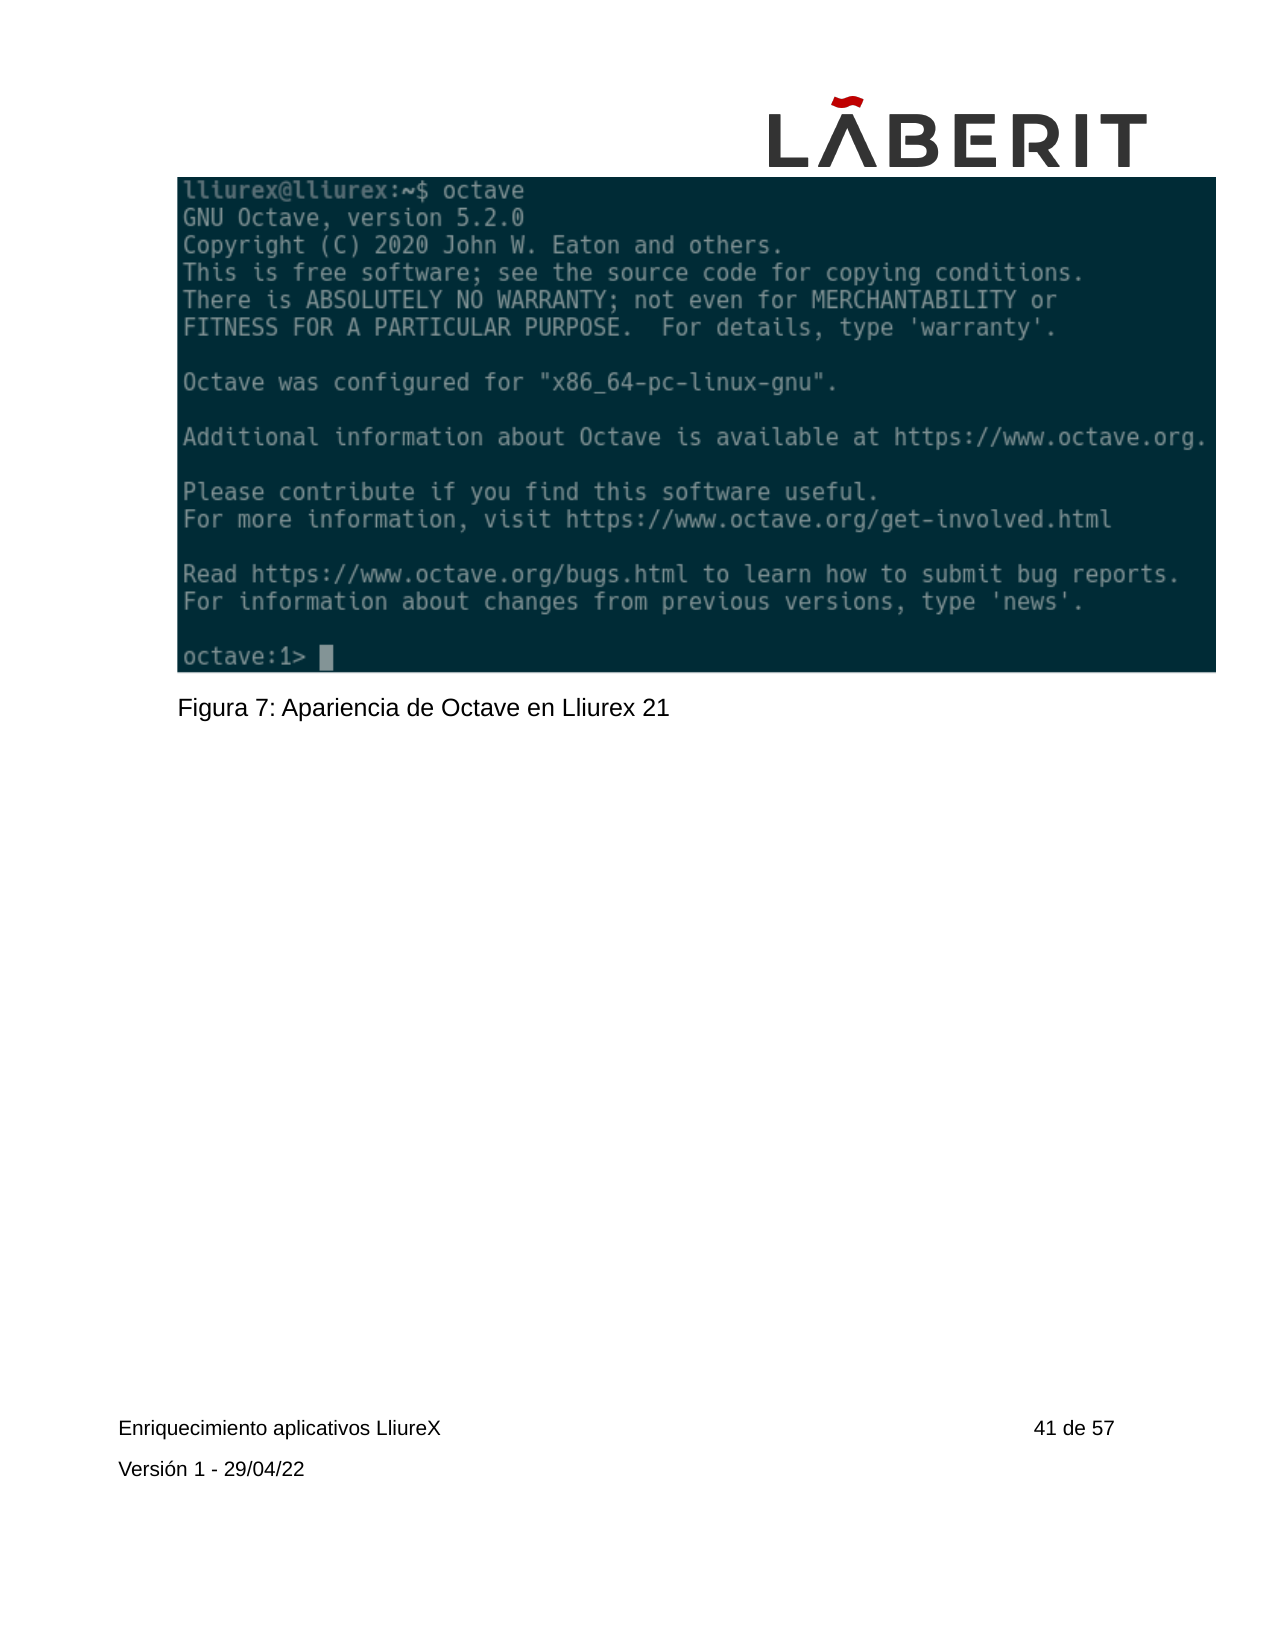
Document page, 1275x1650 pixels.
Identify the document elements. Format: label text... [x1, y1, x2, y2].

picture [198, 596, 208, 609]
picture [417, 235, 427, 253]
text Figura 7: Apariencia de Octave en Lliurex 21 [118, 692, 1157, 721]
picture [268, 290, 277, 308]
picture [349, 377, 359, 390]
picture [540, 596, 550, 614]
picture [1075, 569, 1083, 582]
picture [485, 240, 495, 253]
picture [308, 487, 318, 500]
picture [255, 427, 263, 445]
picture [636, 432, 646, 445]
picture [1128, 432, 1139, 445]
picture [788, 295, 796, 308]
picture [731, 487, 742, 500]
picture [431, 596, 441, 609]
picture [485, 208, 495, 226]
picture [183, 263, 208, 280]
picture [293, 651, 305, 663]
picture [787, 318, 796, 335]
picture [745, 267, 756, 281]
picture [458, 267, 469, 281]
picture [212, 373, 222, 390]
picture [855, 432, 865, 445]
picture [431, 213, 441, 226]
picture [732, 377, 741, 390]
picture [378, 213, 386, 226]
picture [445, 482, 454, 500]
picture [649, 432, 660, 445]
picture [253, 377, 264, 390]
picture [444, 514, 454, 527]
picture [718, 236, 728, 253]
picture [991, 564, 1001, 582]
picture [937, 569, 947, 582]
picture [501, 510, 509, 527]
picture [253, 318, 263, 335]
picture [909, 510, 919, 527]
picture [306, 290, 333, 308]
picture [773, 514, 783, 527]
picture [951, 290, 960, 308]
picture [554, 564, 564, 584]
picture [444, 318, 454, 335]
picture [239, 208, 250, 226]
picture [773, 377, 783, 395]
picture [964, 290, 975, 308]
picture [542, 487, 550, 500]
picture [622, 267, 632, 281]
picture [841, 318, 850, 335]
picture [950, 564, 975, 582]
picture [212, 240, 222, 258]
picture [786, 596, 796, 609]
picture [198, 651, 208, 664]
picture [511, 235, 524, 253]
picture [1101, 510, 1110, 527]
picture [361, 185, 374, 198]
picture [294, 432, 304, 445]
picture [567, 564, 578, 582]
picture [718, 267, 728, 281]
picture [363, 427, 372, 445]
picture [390, 213, 400, 226]
picture [568, 596, 577, 609]
picture [335, 564, 345, 583]
picture [364, 514, 372, 527]
picture [526, 318, 537, 335]
picture [309, 510, 318, 527]
picture [294, 318, 305, 335]
picture [554, 428, 564, 445]
picture [226, 318, 236, 335]
picture [978, 514, 988, 527]
picture [227, 427, 236, 445]
picture [800, 487, 810, 500]
picture [609, 569, 618, 582]
picture [185, 564, 196, 582]
picture [1101, 569, 1111, 587]
picture [376, 373, 386, 390]
picture [444, 565, 454, 582]
picture [1060, 432, 1070, 445]
picture [197, 181, 208, 198]
picture [896, 290, 920, 308]
picture [691, 432, 700, 445]
picture [1019, 564, 1029, 582]
picture [595, 240, 605, 253]
picture [268, 514, 277, 527]
picture [280, 565, 290, 582]
picture [827, 432, 838, 445]
picture [444, 185, 454, 198]
picture [458, 432, 468, 445]
picture [390, 263, 399, 280]
picture [950, 432, 960, 445]
picture [280, 236, 290, 253]
picture [841, 569, 866, 582]
picture [868, 427, 878, 445]
picture [280, 213, 290, 226]
picture [704, 267, 714, 281]
picture [321, 267, 332, 281]
picture [322, 181, 332, 198]
picture [183, 208, 208, 226]
picture [567, 510, 577, 527]
picture [609, 427, 618, 445]
picture [649, 565, 659, 582]
picture [485, 596, 495, 609]
picture [964, 514, 974, 527]
picture [882, 565, 892, 582]
picture [472, 181, 481, 198]
picture [212, 427, 222, 445]
picture [678, 427, 687, 445]
picture [499, 185, 509, 198]
picture [226, 564, 236, 582]
picture [212, 208, 222, 226]
picture [554, 318, 592, 335]
picture [731, 263, 741, 281]
picture [608, 514, 619, 532]
picture [226, 651, 236, 664]
picture [255, 236, 263, 253]
picture [296, 596, 331, 609]
picture [1005, 263, 1014, 281]
picture [827, 267, 837, 281]
picture [513, 185, 523, 198]
picture [184, 181, 195, 198]
picture [335, 185, 345, 198]
picture [281, 295, 290, 308]
picture [636, 295, 646, 308]
picture [731, 514, 742, 527]
picture [608, 482, 618, 500]
picture [417, 592, 428, 609]
picture [610, 596, 618, 609]
picture [419, 510, 427, 527]
picture [843, 592, 851, 609]
picture [950, 596, 960, 614]
picture [855, 290, 864, 308]
picture [185, 235, 195, 253]
picture [663, 377, 673, 390]
picture [554, 377, 564, 390]
picture [376, 487, 386, 500]
picture [677, 322, 687, 335]
picture [786, 487, 796, 500]
picture [350, 482, 359, 500]
picture [964, 267, 974, 280]
picture [624, 487, 632, 500]
picture [376, 596, 386, 609]
picture [800, 427, 811, 445]
picture [416, 267, 441, 281]
picture [513, 427, 523, 445]
picture [609, 267, 618, 281]
picture [321, 514, 331, 527]
picture [486, 373, 495, 390]
picture [827, 596, 837, 609]
picture [349, 185, 359, 198]
picture [786, 514, 796, 527]
picture [1060, 267, 1070, 281]
picture [444, 235, 453, 253]
picture [827, 564, 837, 582]
picture [731, 322, 742, 335]
picture [663, 267, 673, 281]
picture [308, 427, 318, 445]
picture [827, 482, 837, 500]
picture [308, 213, 318, 226]
picture [868, 268, 878, 285]
picture [1142, 565, 1151, 582]
picture [431, 428, 441, 445]
picture [663, 236, 673, 253]
picture [759, 240, 769, 253]
picture [252, 185, 264, 198]
picture [255, 263, 263, 281]
picture [621, 373, 633, 390]
picture [526, 432, 536, 445]
picture [841, 487, 851, 500]
picture [432, 482, 441, 500]
picture [979, 564, 988, 582]
picture [690, 295, 701, 308]
picture [335, 377, 345, 390]
picture [745, 432, 755, 445]
picture [540, 432, 550, 445]
picture [937, 432, 947, 449]
picture [402, 188, 415, 194]
picture [335, 267, 346, 281]
picture [390, 482, 399, 500]
picture [185, 592, 195, 609]
picture [772, 295, 783, 308]
picture [337, 487, 345, 500]
picture [431, 318, 441, 335]
picture [183, 290, 208, 308]
picture [417, 569, 427, 582]
picture [773, 263, 782, 280]
picture [896, 569, 906, 582]
picture [362, 213, 373, 226]
picture [622, 514, 632, 527]
picture [896, 427, 906, 445]
picture [1005, 318, 1015, 335]
picture [363, 267, 372, 281]
picture [636, 267, 646, 281]
picture [718, 318, 728, 335]
picture [923, 592, 932, 609]
picture [554, 487, 564, 500]
picture [417, 377, 427, 390]
picture [800, 596, 810, 609]
picture [745, 377, 755, 390]
picture [595, 482, 604, 500]
picture [662, 569, 675, 582]
picture [198, 514, 208, 527]
picture [458, 569, 468, 582]
picture [362, 482, 373, 500]
picture [841, 267, 851, 281]
picture [1073, 432, 1083, 445]
picture [239, 318, 249, 335]
picture [704, 295, 714, 308]
picture [485, 569, 496, 582]
picture [349, 213, 359, 226]
picture [253, 651, 264, 664]
picture [706, 373, 714, 390]
picture [226, 240, 237, 258]
picture [567, 263, 577, 280]
picture [595, 510, 604, 527]
picture [226, 377, 236, 390]
picture [663, 510, 673, 529]
picture [513, 514, 523, 527]
picture [376, 267, 386, 281]
picture [774, 318, 782, 335]
picture [267, 240, 277, 258]
picture [308, 377, 318, 390]
picture [403, 510, 413, 527]
picture [403, 377, 413, 395]
picture [769, 96, 1147, 167]
picture [1129, 569, 1138, 582]
picture [868, 322, 878, 340]
picture [636, 564, 646, 582]
picture [952, 322, 960, 335]
picture [294, 569, 304, 587]
picture [718, 432, 728, 445]
picture [663, 487, 673, 500]
picture [720, 592, 728, 609]
picture [923, 427, 933, 445]
picture [417, 213, 427, 226]
picture [375, 514, 387, 527]
picture [458, 290, 483, 308]
picture [993, 263, 1001, 281]
picture [812, 290, 837, 308]
picture [1183, 432, 1193, 450]
picture [608, 240, 618, 253]
picture [526, 267, 537, 281]
picture [1032, 569, 1042, 582]
picture [978, 427, 987, 446]
picture [855, 482, 864, 500]
picture [1087, 427, 1097, 445]
picture [773, 427, 782, 445]
picture [800, 322, 810, 335]
picture [1032, 295, 1042, 308]
picture [1046, 267, 1056, 280]
picture [855, 514, 865, 532]
picture [280, 514, 291, 527]
picture [636, 240, 646, 253]
picture [567, 373, 577, 390]
picture [239, 427, 249, 445]
picture [267, 181, 292, 201]
picture [458, 208, 468, 226]
picture [827, 514, 837, 527]
picture [773, 569, 783, 582]
picture [349, 564, 359, 584]
picture [513, 569, 523, 582]
picture [472, 318, 511, 335]
picture [663, 596, 673, 614]
picture [238, 514, 263, 527]
picture [335, 235, 345, 253]
picture [542, 373, 549, 379]
picture [842, 514, 851, 527]
picture [279, 377, 304, 390]
picture [240, 185, 249, 198]
picture [608, 372, 618, 390]
picture [267, 592, 276, 609]
picture [335, 510, 345, 527]
picture [321, 482, 331, 500]
picture [580, 427, 592, 445]
picture [498, 290, 578, 308]
picture [690, 240, 701, 253]
picture [855, 596, 865, 609]
picture [458, 373, 468, 390]
picture [950, 514, 960, 527]
picture [390, 235, 400, 253]
picture [527, 482, 536, 500]
picture [226, 185, 236, 198]
picture [294, 213, 304, 226]
picture [1047, 295, 1056, 308]
picture [177, 645, 1216, 674]
picture [241, 240, 249, 253]
picture [622, 596, 632, 609]
picture [349, 432, 359, 445]
picture [1019, 322, 1029, 340]
picture [390, 514, 400, 527]
picture [376, 318, 387, 335]
picture [540, 510, 550, 527]
picture [800, 377, 810, 390]
picture [351, 592, 359, 609]
picture [1170, 432, 1179, 445]
picture [567, 240, 577, 253]
picture [884, 263, 892, 281]
picture [528, 569, 536, 582]
picture [909, 427, 919, 445]
picture [335, 290, 345, 308]
picture [403, 235, 413, 253]
picture [198, 569, 209, 582]
picture [514, 377, 523, 390]
picture [786, 432, 796, 445]
picture [280, 487, 290, 500]
picture [499, 267, 509, 281]
picture [704, 596, 714, 609]
picture [788, 569, 796, 582]
picture [938, 510, 946, 527]
picture [554, 263, 563, 281]
picture [499, 432, 509, 445]
picture [704, 565, 714, 582]
picture [692, 322, 700, 335]
picture [677, 267, 687, 281]
picture [759, 487, 769, 500]
picture [389, 290, 413, 308]
picture [199, 482, 208, 500]
picture [212, 295, 223, 308]
picture [472, 569, 482, 582]
picture [841, 290, 852, 308]
picture [446, 267, 454, 280]
picture [923, 569, 933, 582]
picture [183, 427, 196, 445]
picture [759, 596, 769, 609]
picture [253, 564, 263, 582]
picture [747, 240, 755, 253]
picture [1114, 432, 1124, 445]
picture [472, 236, 482, 253]
picture [185, 318, 195, 335]
picture [595, 318, 605, 335]
picture [990, 290, 1016, 308]
picture [814, 427, 823, 445]
picture [1073, 510, 1083, 527]
picture [1003, 432, 1044, 445]
picture [896, 514, 906, 527]
picture [801, 267, 810, 280]
picture [882, 322, 893, 335]
picture [663, 290, 673, 308]
picture [294, 487, 304, 500]
picture [978, 290, 987, 308]
picture [526, 596, 536, 609]
picture [353, 236, 357, 257]
picture [211, 318, 223, 335]
picture [1086, 514, 1098, 527]
picture [978, 322, 988, 335]
picture [376, 185, 386, 198]
picture [185, 482, 195, 500]
picture [227, 295, 236, 308]
picture [745, 514, 755, 527]
picture [335, 592, 344, 609]
picture [198, 240, 208, 253]
picture [991, 322, 1001, 335]
picture [691, 372, 700, 390]
picture [485, 487, 495, 500]
picture [308, 569, 318, 582]
picture [732, 295, 741, 308]
picture [293, 181, 304, 198]
picture [403, 487, 414, 500]
picture [376, 235, 386, 253]
picture [212, 569, 222, 582]
picture [649, 295, 659, 308]
picture [472, 432, 482, 445]
picture [677, 564, 687, 582]
picture [295, 263, 304, 280]
picture [855, 267, 865, 285]
picture [513, 208, 523, 226]
picture [239, 295, 250, 308]
picture [759, 322, 769, 335]
picture [513, 267, 523, 281]
picture [581, 373, 591, 390]
picture [855, 322, 865, 340]
picture [675, 514, 716, 527]
picture [239, 651, 249, 664]
picture [554, 596, 564, 609]
picture [965, 322, 974, 335]
picture [323, 236, 328, 257]
picture [1060, 510, 1070, 527]
picture [362, 377, 372, 390]
picture [581, 236, 591, 253]
picture [499, 377, 509, 390]
picture [1114, 569, 1124, 582]
picture [868, 596, 878, 609]
picture [391, 373, 400, 390]
picture [882, 596, 892, 609]
picture [267, 208, 276, 226]
picture [417, 181, 427, 203]
picture [444, 377, 455, 390]
picture [978, 263, 988, 281]
picture [745, 596, 755, 609]
picture [691, 482, 700, 500]
picture [992, 510, 1001, 527]
picture [554, 235, 564, 253]
picture [1005, 596, 1015, 609]
picture [348, 290, 373, 308]
picture [595, 432, 605, 445]
picture [759, 569, 769, 582]
picture [472, 487, 482, 504]
picture [1005, 514, 1015, 527]
picture [528, 510, 536, 527]
picture [444, 596, 454, 609]
picture [649, 377, 660, 395]
picture [280, 432, 290, 445]
picture [185, 510, 195, 527]
picture [199, 318, 208, 335]
picture [964, 596, 974, 609]
picture [921, 322, 934, 335]
picture [417, 290, 428, 308]
picture [746, 564, 755, 582]
picture [309, 267, 318, 280]
picture [800, 569, 810, 582]
picture [212, 487, 222, 500]
picture [540, 569, 550, 587]
picture [307, 181, 318, 198]
picture [950, 267, 960, 281]
picture [882, 514, 892, 532]
picture [704, 236, 714, 253]
picture [815, 596, 824, 609]
picture [731, 432, 742, 445]
picture [868, 290, 893, 308]
picture [747, 487, 755, 500]
picture [253, 596, 263, 609]
picture [1021, 263, 1028, 281]
picture [267, 318, 277, 335]
picture [813, 487, 824, 500]
picture [567, 482, 577, 500]
picture [404, 263, 413, 281]
picture [226, 267, 236, 281]
picture [253, 213, 263, 226]
picture [499, 487, 509, 500]
picture [595, 592, 605, 609]
picture [718, 295, 728, 308]
picture [718, 569, 728, 582]
picture [745, 318, 755, 335]
picture [581, 267, 592, 281]
picture [388, 318, 415, 335]
picture [677, 487, 687, 500]
picture [198, 427, 208, 445]
picture [214, 263, 222, 281]
picture [759, 290, 769, 308]
picture [650, 510, 659, 529]
picture [212, 181, 223, 198]
picture [499, 592, 509, 609]
picture [1019, 596, 1056, 609]
picture [267, 267, 277, 281]
picture [391, 432, 427, 445]
picture [635, 596, 647, 609]
picture [896, 267, 906, 280]
picture [678, 596, 687, 609]
picture [991, 427, 1001, 446]
picture [253, 487, 263, 500]
picture [240, 487, 249, 500]
picture [540, 318, 550, 335]
picture [1087, 569, 1098, 582]
picture [1046, 569, 1056, 587]
picture [446, 427, 454, 445]
picture [868, 510, 878, 529]
picture [282, 647, 290, 664]
picture [185, 651, 195, 664]
picture [212, 647, 222, 664]
picture [622, 432, 632, 445]
picture [485, 185, 495, 198]
picture [595, 569, 605, 587]
picture [403, 596, 413, 609]
picture [485, 514, 496, 527]
picture [347, 318, 360, 335]
picture [1019, 510, 1042, 527]
picture [1155, 569, 1165, 582]
picture [376, 432, 386, 445]
picture [458, 185, 468, 198]
picture [608, 318, 618, 335]
picture [513, 596, 523, 609]
picture [581, 569, 591, 582]
picture [704, 482, 729, 500]
picture [581, 510, 591, 527]
picture [239, 377, 250, 390]
picture [1155, 432, 1165, 445]
picture [759, 510, 769, 527]
picture [937, 290, 948, 308]
picture [214, 514, 222, 527]
picture [307, 318, 333, 335]
picture [1032, 267, 1042, 281]
picture [361, 569, 401, 582]
picture [376, 290, 386, 308]
picture [226, 487, 236, 500]
picture [718, 377, 728, 390]
picture [922, 290, 934, 308]
picture [937, 596, 947, 614]
picture [937, 267, 946, 281]
picture [431, 569, 441, 582]
picture [267, 432, 277, 445]
picture [651, 267, 659, 280]
picture [280, 596, 290, 609]
picture [1101, 432, 1111, 445]
picture [294, 236, 304, 253]
picture [458, 240, 468, 253]
picture [731, 240, 742, 253]
picture [786, 377, 796, 390]
picture [416, 318, 428, 335]
picture [663, 318, 674, 335]
picture [337, 427, 345, 445]
picture [690, 596, 701, 609]
picture [349, 514, 359, 527]
picture [430, 290, 442, 308]
picture [405, 213, 413, 226]
picture [937, 322, 947, 335]
picture [362, 596, 372, 609]
picture [184, 373, 208, 390]
picture [786, 267, 796, 281]
picture [241, 592, 249, 609]
picture [800, 514, 811, 527]
picture [458, 592, 468, 609]
picture [267, 565, 276, 582]
picture [580, 290, 606, 308]
picture [649, 240, 659, 253]
picture [636, 487, 646, 500]
picture [909, 267, 919, 285]
picture [214, 596, 222, 609]
picture [458, 318, 468, 335]
picture [731, 596, 742, 609]
picture [432, 377, 441, 390]
picture [760, 427, 769, 445]
picture [431, 514, 441, 527]
